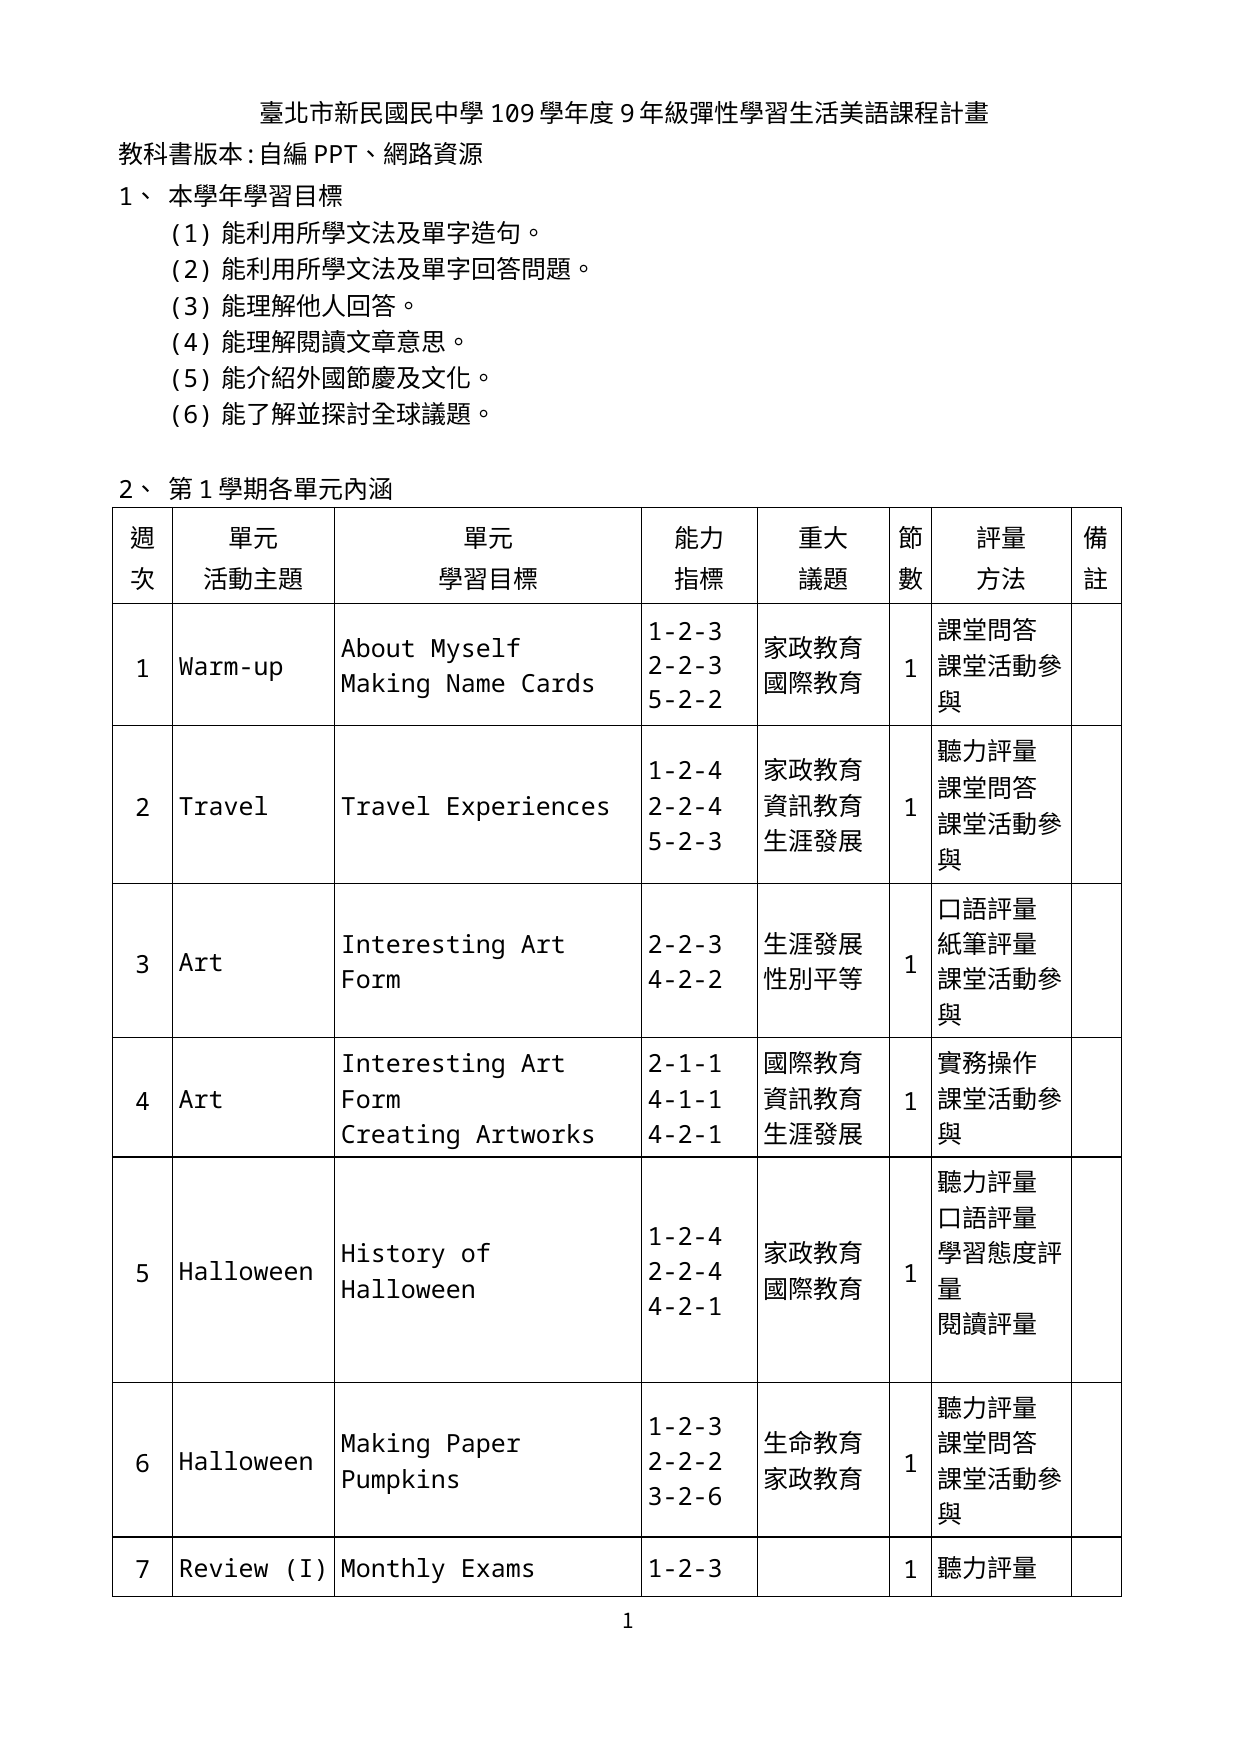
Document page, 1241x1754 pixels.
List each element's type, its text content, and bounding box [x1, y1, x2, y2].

table_cell 課堂問答 課堂活動參與 [932, 604, 1071, 725]
table_cell 生命教育 家政教育 [758, 1383, 889, 1536]
text 教科書版本:自編PPT、網路資源 [118, 130, 1131, 172]
table_header 單元 活動主題 [173, 508, 334, 603]
table_cell 6 [113, 1383, 172, 1536]
table_cell 實務操作 課堂活動參與 [932, 1038, 1071, 1156]
table_cell 5 [113, 1158, 172, 1382]
table_cell History of Halloween [335, 1158, 641, 1382]
table_cell Travel Experiences [335, 726, 641, 883]
table_cell 1 [890, 1383, 931, 1536]
table_cell 1-2-3 [642, 1538, 757, 1596]
list 能利用所學文法及單字回答問題。 [168, 250, 1137, 286]
table_cell 口語評量 紙筆評量 課堂活動參與 [932, 884, 1071, 1037]
table_cell 1 [890, 1038, 931, 1156]
table_cell Art [173, 884, 334, 1037]
table_cell 1 [890, 604, 931, 725]
list 能了解並探討全球議題。 [168, 395, 1137, 431]
table_cell 3 [113, 884, 172, 1037]
table_cell Making Paper Pumpkins [335, 1383, 641, 1536]
table_cell [1072, 1383, 1121, 1536]
table_cell 4 [113, 1038, 172, 1156]
table_cell 聽力評量 課堂問答 課堂活動參與 [932, 726, 1071, 883]
table_cell 1 [890, 1538, 931, 1596]
table_cell 1 [113, 604, 172, 725]
table_cell Halloween [173, 1383, 334, 1536]
table_cell [1072, 1038, 1121, 1156]
list 第1學期各單元內涵 [118, 465, 1137, 507]
table_cell About Myself Making Name Cards [335, 604, 641, 725]
table_cell 1-2-3 2-2-3 5-2-2 [642, 604, 757, 725]
table_header 評量 方法 [932, 508, 1071, 603]
table_cell [1072, 726, 1121, 883]
table_cell 家政教育 國際教育 [758, 1158, 889, 1382]
table_cell 生涯發展 性別平等 [758, 884, 889, 1037]
list 能介紹外國節慶及文化。 [168, 359, 1137, 395]
table_cell 2-1-1 4-1-1 4-2-1 [642, 1038, 757, 1156]
table_cell 7 [113, 1538, 172, 1596]
table_cell 1 [890, 726, 931, 883]
table_cell 2 [113, 726, 172, 883]
table_cell Interesting Art Form Creating Artworks [335, 1038, 641, 1156]
table_cell [758, 1538, 889, 1596]
table_cell 1 [890, 884, 931, 1037]
table_cell [1072, 884, 1121, 1037]
table_cell Travel [173, 726, 334, 883]
table_cell 家政教育 資訊教育 生涯發展 [758, 726, 889, 883]
table_cell Halloween [173, 1158, 334, 1382]
table_header 備 註 [1072, 508, 1121, 603]
table_header 重大 議題 [758, 508, 889, 603]
table_cell [1072, 1538, 1121, 1596]
table_cell 1-2-3 2-2-2 3-2-6 [642, 1383, 757, 1536]
table_cell 1-2-4 2-2-4 4-2-1 [642, 1158, 757, 1382]
table_cell 2-2-3 4-2-2 [642, 884, 757, 1037]
table_header 節數 [890, 508, 931, 603]
table_cell 國際教育 資訊教育 生涯發展 [758, 1038, 889, 1156]
table_cell 1-2-4 2-2-4 5-2-3 [642, 726, 757, 883]
table_cell 聽力評量 課堂問答 課堂活動參與 [932, 1383, 1071, 1536]
table_cell 聽力評量 口語評量 學習態度評量 閱讀評量 [932, 1158, 1071, 1382]
table_cell [1072, 1158, 1121, 1382]
list 能理解他人回答。 [168, 286, 1137, 322]
table_header 週 次 [113, 508, 172, 603]
table_cell 1 [890, 1158, 931, 1382]
table_cell [1072, 604, 1121, 725]
table_header 能力 指標 [642, 508, 757, 603]
list 能理解閱讀文章意思。 [168, 322, 1137, 359]
table_cell Art [173, 1038, 334, 1156]
table_cell Review (I) [173, 1538, 334, 1596]
table_cell Interesting Art Form [335, 884, 641, 1037]
table_cell 家政教育 國際教育 [758, 604, 889, 725]
table_header 單元 學習目標 [335, 508, 641, 603]
list 能利用所學文法及單字造句。 [168, 214, 1137, 250]
table_cell Warm-up [173, 604, 334, 725]
table_cell 聽力評量 [932, 1538, 1071, 1596]
text 臺北市新民國民中學109學年度9年級彈性學習生活美語課程計畫 [118, 89, 1131, 130]
table_cell Monthly Exams [335, 1538, 641, 1596]
list 本學年學習目標 [118, 172, 1137, 214]
